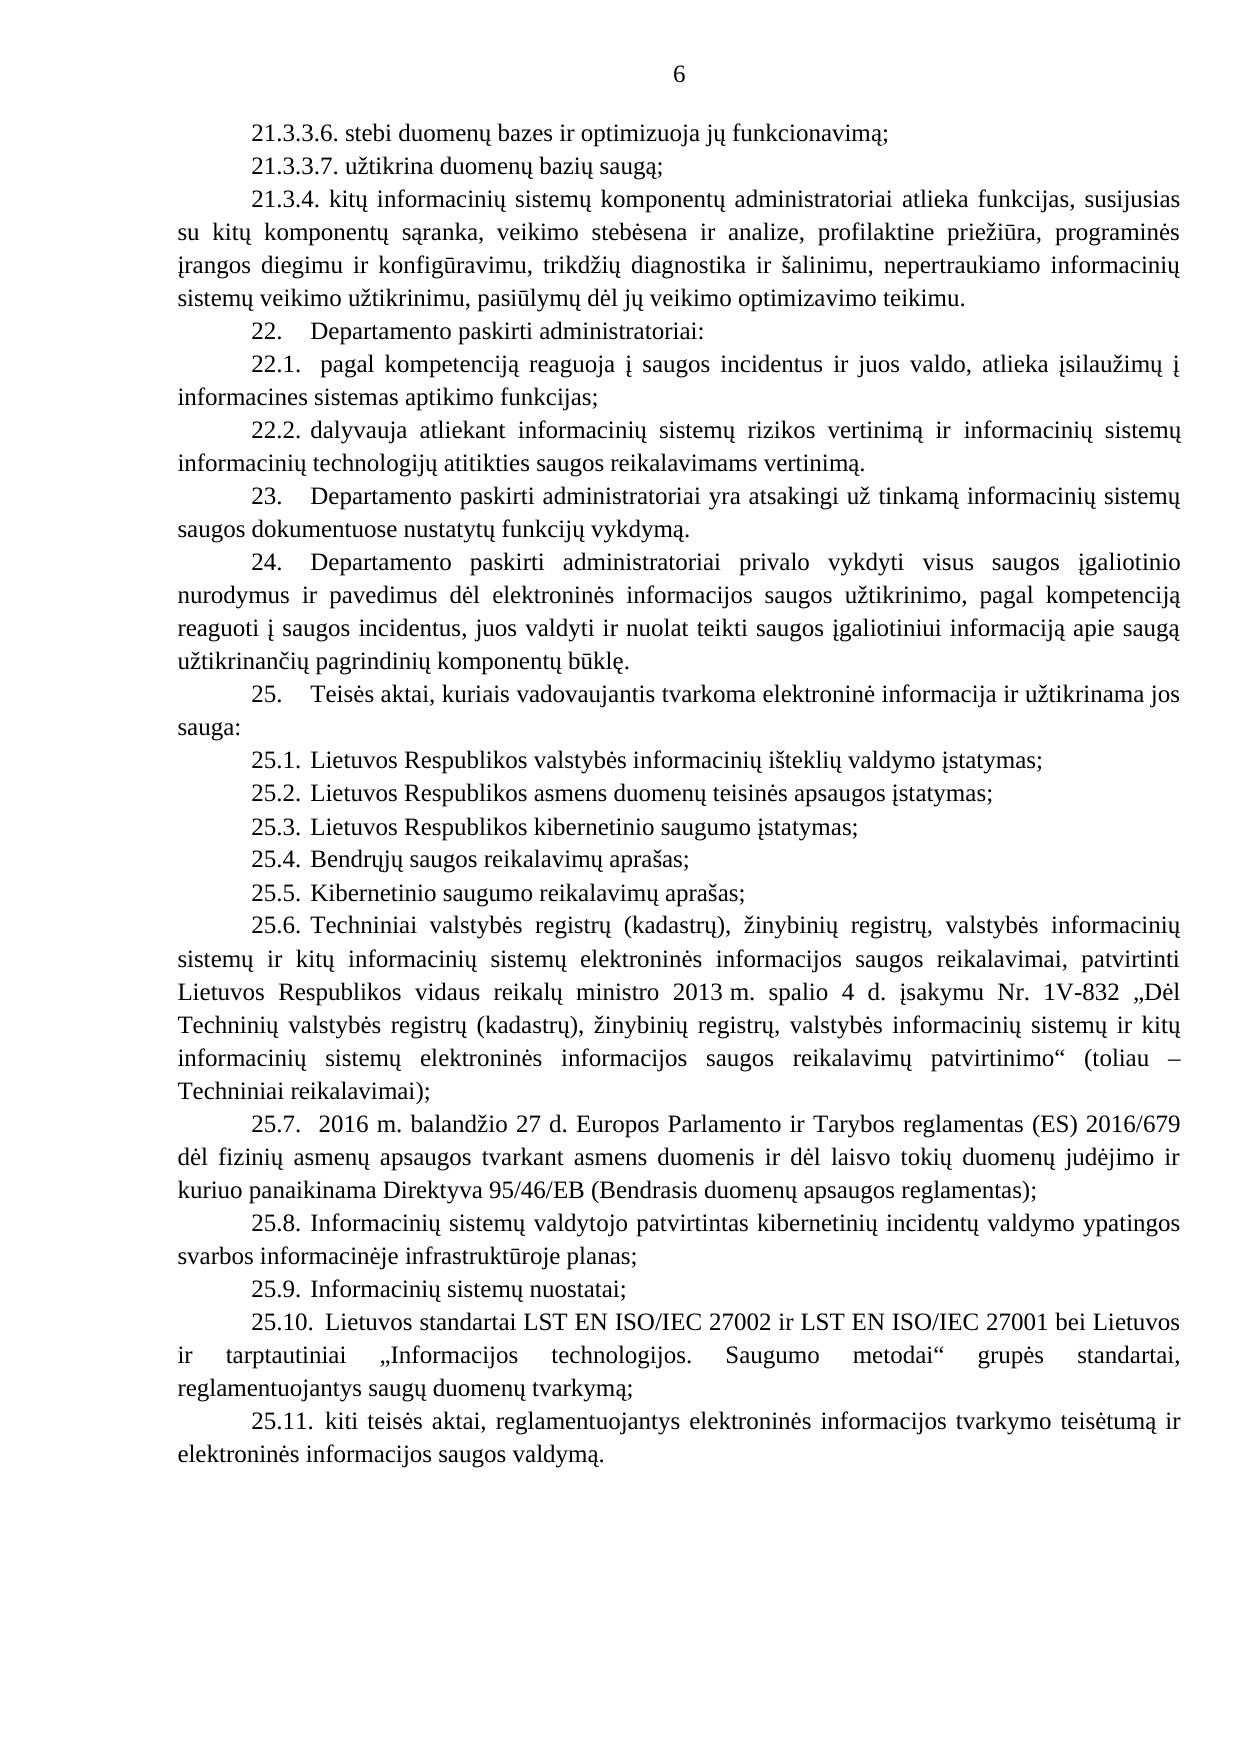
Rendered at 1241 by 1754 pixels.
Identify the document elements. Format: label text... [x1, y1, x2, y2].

text 25.10. Lietuvos standartai LST EN ISO/IEC 27002 ir LST EN ISO/IEC 27001 bei Lietuvos ir tarptautiniai „Informacijos technologijos. Saugumo metodai“ grupės standartai, reglamentuojantys saugų duomenų tvarkymą; [177, 1307, 1181, 1402]
text 25.7. 2016 m. balandžio 27 d. Europos Parlamento ir Tarybos reglamentas (ES) 2016/679 dėl fizinių asmenų apsaugos tvarkant asmens duomenis ir dėl laisvo tokių duomenų judėjimo ir kuriuo panaikinama Direktyva 95/46/EB (Bendrasis duomenų apsaugos reglamentas); [177, 1109, 1181, 1203]
text 25.8. Informacinių sistemų valdytojo patvirtintas kibernetinių incidentų valdymo ypatingos svarbos informacinėje infrastruktūroje planas; [177, 1208, 1181, 1269]
text 22. Departamento paskirti administratoriai: [251, 316, 1181, 345]
text 22.1. pagal kompetenciją reaguoja į saugos incidentus ir juos valdo, atlieka įsilaužimų į informacines sistemas aptikimo funkcijas; [177, 349, 1181, 411]
text 22.2. dalyvauja atliekant informacinių sistemų rizikos vertinimą ir informacinių sistemų informacinių technologijų atitikties saugos reikalavimams vertinimą. [177, 415, 1181, 477]
text 25.11. kiti teisės aktai, reglamentuojantys elektroninės informacijos tvarkymo teisėtumą ir elektroninės informacijos saugos valdymą. [177, 1406, 1181, 1468]
text 25.2. Lietuvos Respublikos asmens duomenų teisinės apsaugos įstatymas; [177, 778, 1181, 807]
text 25.9. Informacinių sistemų nuostatai; [177, 1274, 1181, 1303]
text 25.5. Kibernetinio saugumo reikalavimų aprašas; [177, 878, 1181, 906]
text 24. Departamento paskirti administratoriai privalo vykdyti visus saugos įgaliotinio nurodymus ir pavedimus dėl elektroninės informacijos saugos užtikrinimo, pagal kompetenciją reaguoti į saugos incidentus, juos valdyti ir nuolat teikti saugos įgaliotiniui informaciją apie saugą užtikrinančių pagrindinių komponentų būklę. [177, 547, 1181, 675]
text 25.6. Techniniai valstybės registrų (kadastrų), žinybinių registrų, valstybės informacinių sistemų ir kitų informacinių sistemų elektroninės informacijos saugos reikalavimai, patvirtinti Lietuvos Respublikos vidaus reikalų ministro 2013 m. spalio 4 d. įsakymu Nr. 1V-832 „Dėl Techninių valstybės registrų (kadastrų), žinybinių registrų, valstybės informacinių sistemų ir kitų informacinių sistemų elektroninės informacijos saugos reikalavimų patvirtinimo“ (toliau – Techniniai reikalavimai); [177, 911, 1181, 1104]
text 21.3.3.7. užtikrina duomenų bazių saugą; [177, 151, 1181, 180]
text 25. Teisės aktai, kuriais vadovaujantis tvarkoma elektroninė informacija ir užtikrinama jos sauga: [177, 679, 1181, 741]
text 25.4. Bendrųjų saugos reikalavimų aprašas; [177, 844, 1181, 873]
text 25.1. Lietuvos Respublikos valstybės informacinių išteklių valdymo įstatymas; [177, 746, 1181, 774]
text 25.3. Lietuvos Respublikos kibernetinio saugumo įstatymas; [177, 812, 1181, 840]
text 23. Departamento paskirti administratoriai yra atsakingi už tinkamą informacinių sistemų saugos dokumentuose nustatytų funkcijų vykdymą. [177, 481, 1181, 543]
text 21.3.3.6. stebi duomenų bazes ir optimizuoja jų funkcionavimą; [177, 118, 1181, 147]
text 21.3.4. kitų informacinių sistemų komponentų administratoriai atlieka funkcijas, susijusias su kitų komponentų sąranka, veikimo stebėsena ir analize, profilaktine priežiūra, programinės įrangos diegimu ir konfigūravimu, trikdžių diagnostika ir šalinimu, nepertraukiamo informacinių sistemų veikimo užtikrinimu, pasiūlymų dėl jų veikimo optimizavimo teikimu. [177, 184, 1181, 312]
